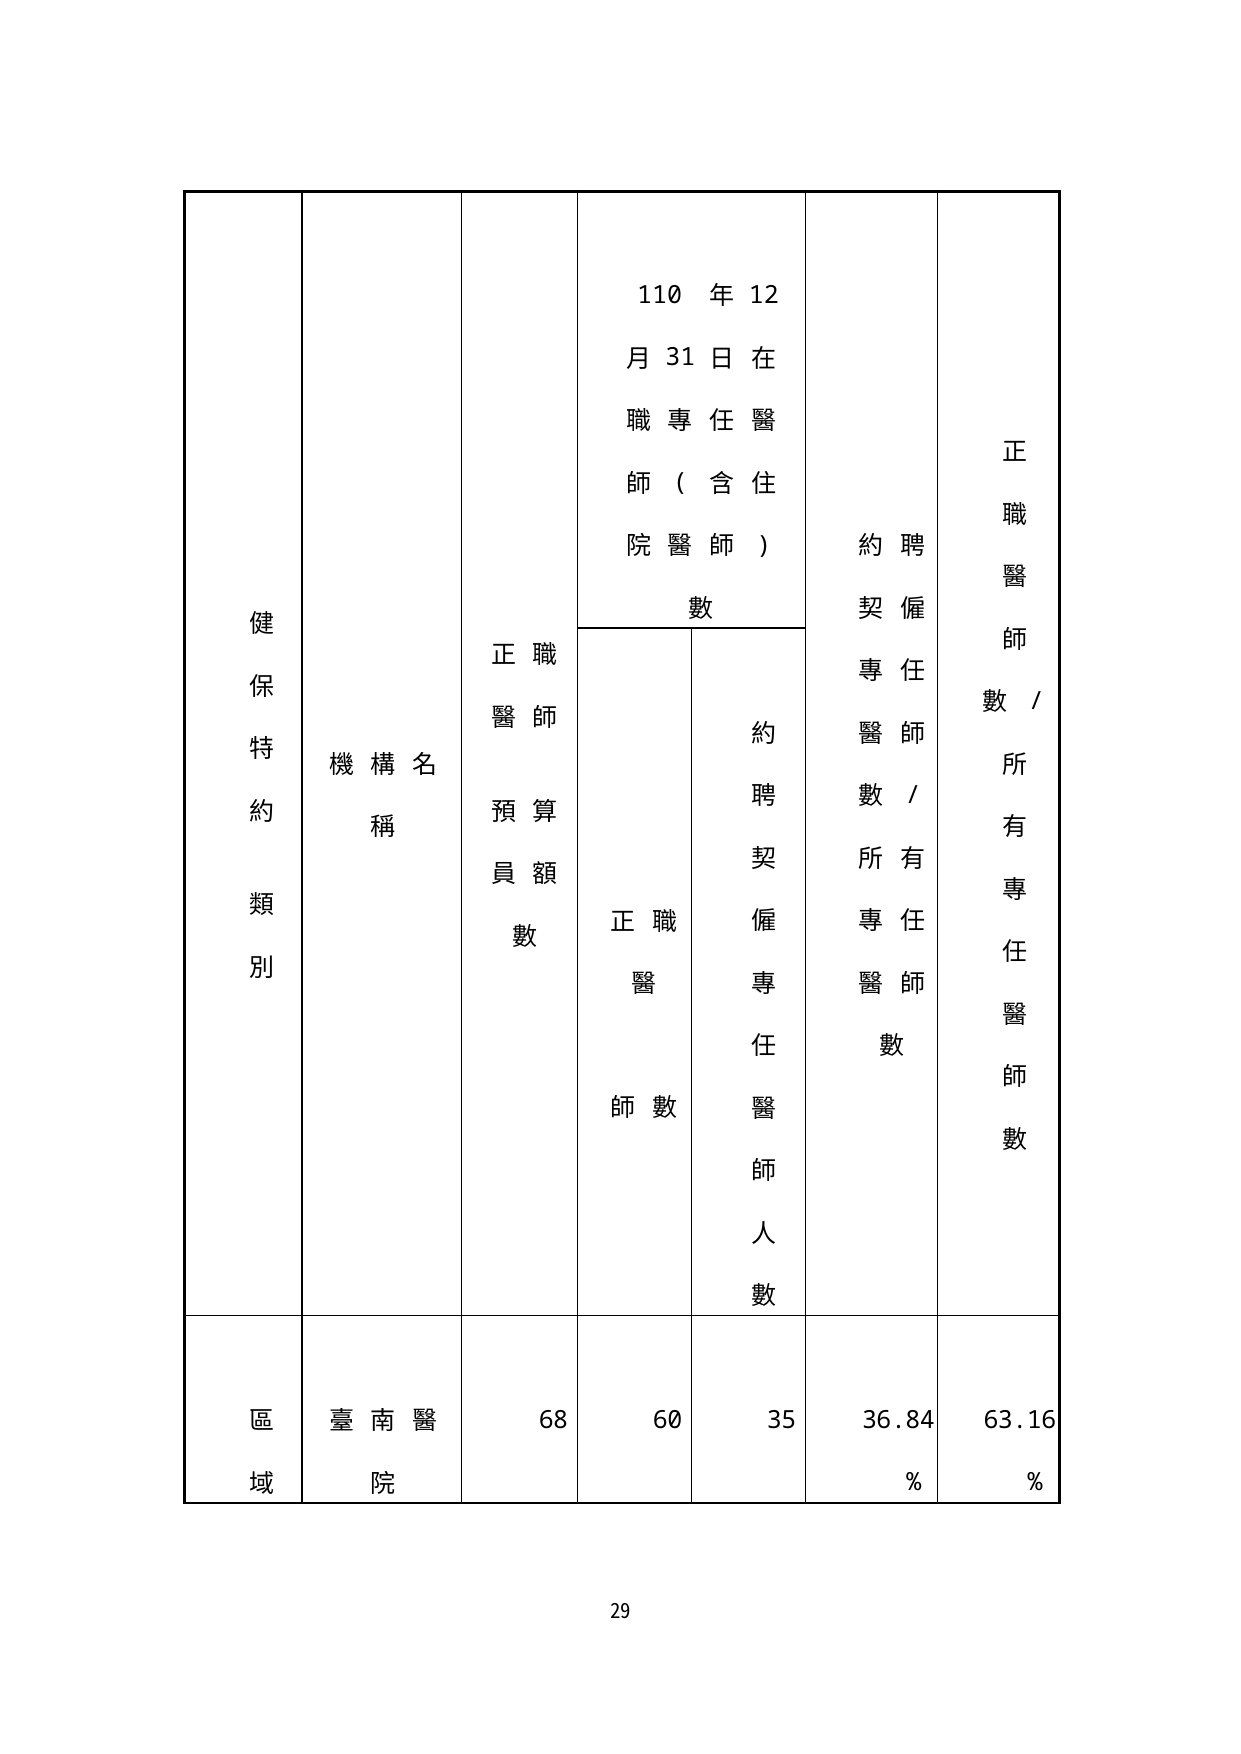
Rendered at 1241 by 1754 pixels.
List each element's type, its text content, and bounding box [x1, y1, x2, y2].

table_cell 63.16% [938, 1316, 1058, 1502]
table_cell 區域 [186, 1316, 301, 1502]
table_header 約聘契僱專任醫師數/所有專任醫師數 [806, 193, 937, 1314]
table_header 健保特約 類別 [186, 193, 301, 1314]
table_cell 約聘契僱專任醫師人數 [692, 629, 805, 1314]
table_cell 36.84% [806, 1316, 937, 1502]
table_header 機構名稱 [303, 193, 461, 1314]
table_header 正職醫師數/所有專任醫師數 [938, 193, 1058, 1314]
table_cell 68 [462, 1316, 577, 1502]
table_header 正職醫師 預算員額數 [462, 193, 577, 1314]
table_header 110年12月31日在職專任醫師(含住院醫師)數 [578, 193, 805, 627]
table_cell 60 [578, 1316, 691, 1502]
table_cell 正職醫 師數 [578, 629, 691, 1314]
table_cell 35 [692, 1316, 805, 1502]
table_cell 臺南醫院 [303, 1316, 461, 1502]
